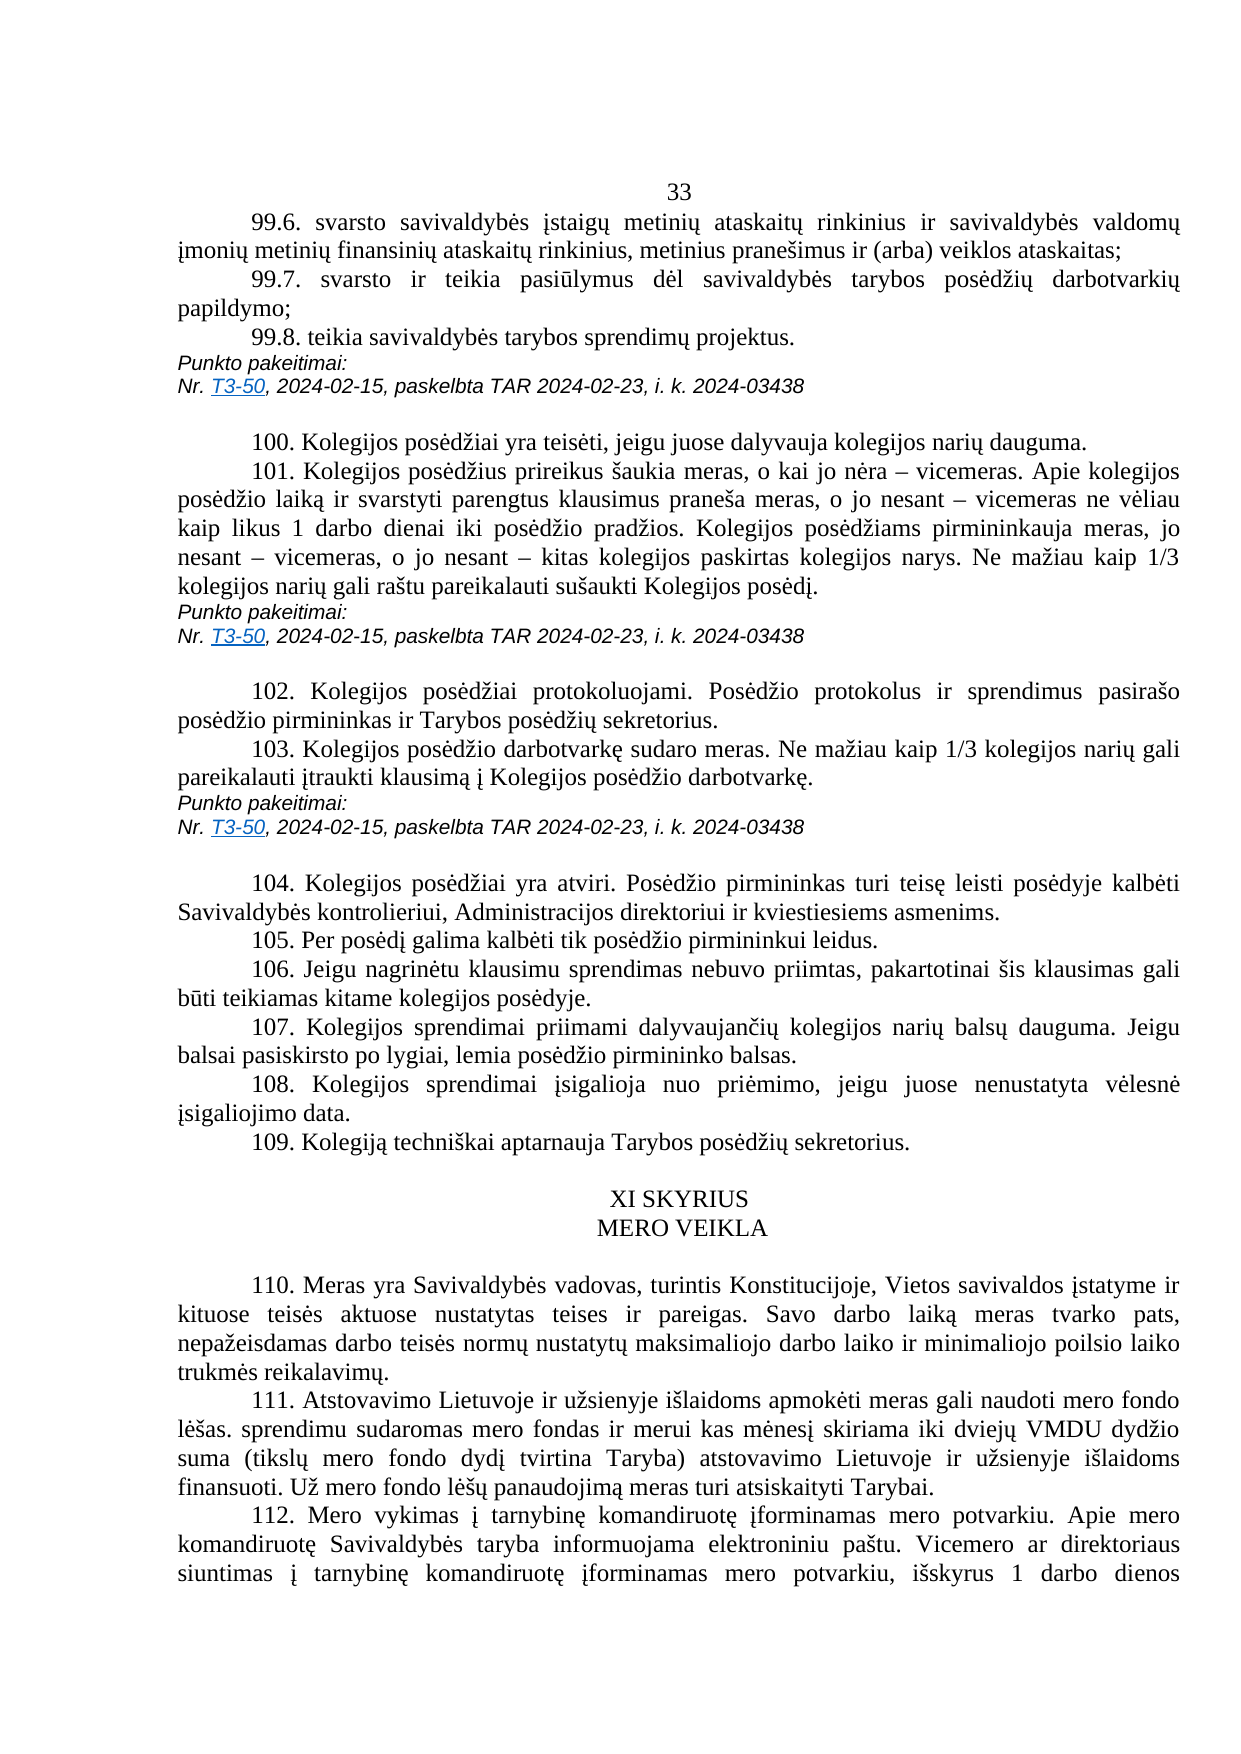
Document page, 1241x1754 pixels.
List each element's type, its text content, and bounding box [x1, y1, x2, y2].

text Xi SKYRIUS [177, 1184, 1181, 1213]
text MERO VEIKLA [177, 1213, 1181, 1242]
text Nr. T3-50, 2024-02-15, paskelbta TAR 2024-02-23, i. k. 2024-03438 [177, 623, 1181, 647]
text 102. Kolegijos posėdžiai protokoluojami. Posėdžio protokolus ir sprendimus pasirašo posėdžio pirmininkas ir Tarybos posėdžių sekretorius. [177, 676, 1181, 734]
text 110. Meras yra Savivaldybės vadovas, turintis Konstitucijoje, Vietos savivaldos įstatyme ir kituose teisės aktuose nustatytas teises ir pareigas. Savo darbo laiką meras tvarko pats, nepažeisdamas darbo teisės normų nustatytų maksimaliojo darbo laiko ir minimaliojo poilsio laiko trukmės reikalavimų. [177, 1270, 1181, 1385]
text Nr. T3-50, 2024-02-15, paskelbta TAR 2024-02-23, i. k. 2024-03438 [177, 815, 1181, 839]
text Punkto pakeitimai: [177, 350, 1181, 374]
text 99.7. svarsto ir teikia pasiūlymus dėl savivaldybės tarybos posėdžių darbotvarkių papildymo; [177, 264, 1181, 322]
text Punkto pakeitimai: [177, 599, 1181, 623]
text Punkto pakeitimai: [177, 791, 1181, 815]
text 105. Per posėdį galima kalbėti tik posėdžio pirmininkui leidus. [177, 925, 1181, 954]
text 99.8. teikia savivaldybės tarybos sprendimų projektus. [177, 322, 1181, 350]
text 104. Kolegijos posėdžiai yra atviri. Posėdžio pirmininkas turi teisę leisti posėdyje kalbėti Savivaldybės kontrolieriui, Administracijos direktoriui ir kviestiesiems asmenims. [177, 868, 1181, 925]
text 109. Kolegiją techniškai aptarnauja Tarybos posėdžių sekretorius. [177, 1127, 1181, 1155]
text 99.6. svarsto savivaldybės įstaigų metinių ataskaitų rinkinius ir savivaldybės valdomų įmonių metinių finansinių ataskaitų rinkinius, metinius pranešimus ir (arba) veiklos ataskaitas; [177, 207, 1181, 264]
text 103. Kolegijos posėdžio darbotvarkę sudaro meras. Ne mažiau kaip 1/3 kolegijos narių gali pareikalauti įtraukti klausimą į Kolegijos posėdžio darbotvarkę. [177, 734, 1181, 791]
text 106. Jeigu nagrinėtu klausimu sprendimas nebuvo priimtas, pakartotinai šis klausimas gali būti teikiamas kitame kolegijos posėdyje. [177, 954, 1181, 1012]
text 100. Kolegijos posėdžiai yra teisėti, jeigu juose dalyvauja kolegijos narių dauguma. [177, 427, 1181, 456]
text 108. Kolegijos sprendimai įsigalioja nuo priėmimo, jeigu juose nenustatyta vėlesnė įsigaliojimo data. [177, 1069, 1181, 1127]
text 101. Kolegijos posėdžius prireikus šaukia meras, o kai jo nėra – vicemeras. Apie kolegijos posėdžio laiką ir svarstyti parengtus klausimus praneša meras, o jo nesant – vicemeras ne vėliau kaip likus 1 darbo dienai iki posėdžio pradžios. Kolegijos posėdžiams pirmininkauja meras, jo nesant – vicemeras, o jo nesant – kitas kolegijos paskirtas kolegijos narys. Ne mažiau kaip 1/3 kolegijos narių gali raštu pareikalauti sušaukti Kolegijos posėdį. [177, 456, 1181, 599]
text 111. Atstovavimo Lietuvoje ir užsienyje išlaidoms apmokėti meras gali naudoti mero fondo lėšas. sprendimu sudaromas mero fondas ir merui kas mėnesį skiriama iki dviejų VMDU dydžio suma (tikslų mero fondo dydį tvirtina Taryba) atstovavimo Lietuvoje ir užsienyje išlaidoms finansuoti. Už mero fondo lėšų panaudojimą meras turi atsiskaityti Tarybai. [177, 1385, 1181, 1500]
text 107. Kolegijos sprendimai priimami dalyvaujančių kolegijos narių balsų dauguma. Jeigu balsai pasiskirsto po lygiai, lemia posėdžio pirmininko balsas. [177, 1012, 1181, 1069]
text Nr. T3-50, 2024-02-15, paskelbta TAR 2024-02-23, i. k. 2024-03438 [177, 374, 1181, 398]
text 112. Mero vykimas į tarnybinę komandiruotę įforminamas mero potvarkiu. Apie mero komandiruotę Savivaldybės taryba informuojama elektroniniu paštu. Vicemero ar direktoriaus siuntimas į tarnybinę komandiruotę įforminamas mero potvarkiu, išskyrus 1 darbo dienos [177, 1500, 1181, 1587]
